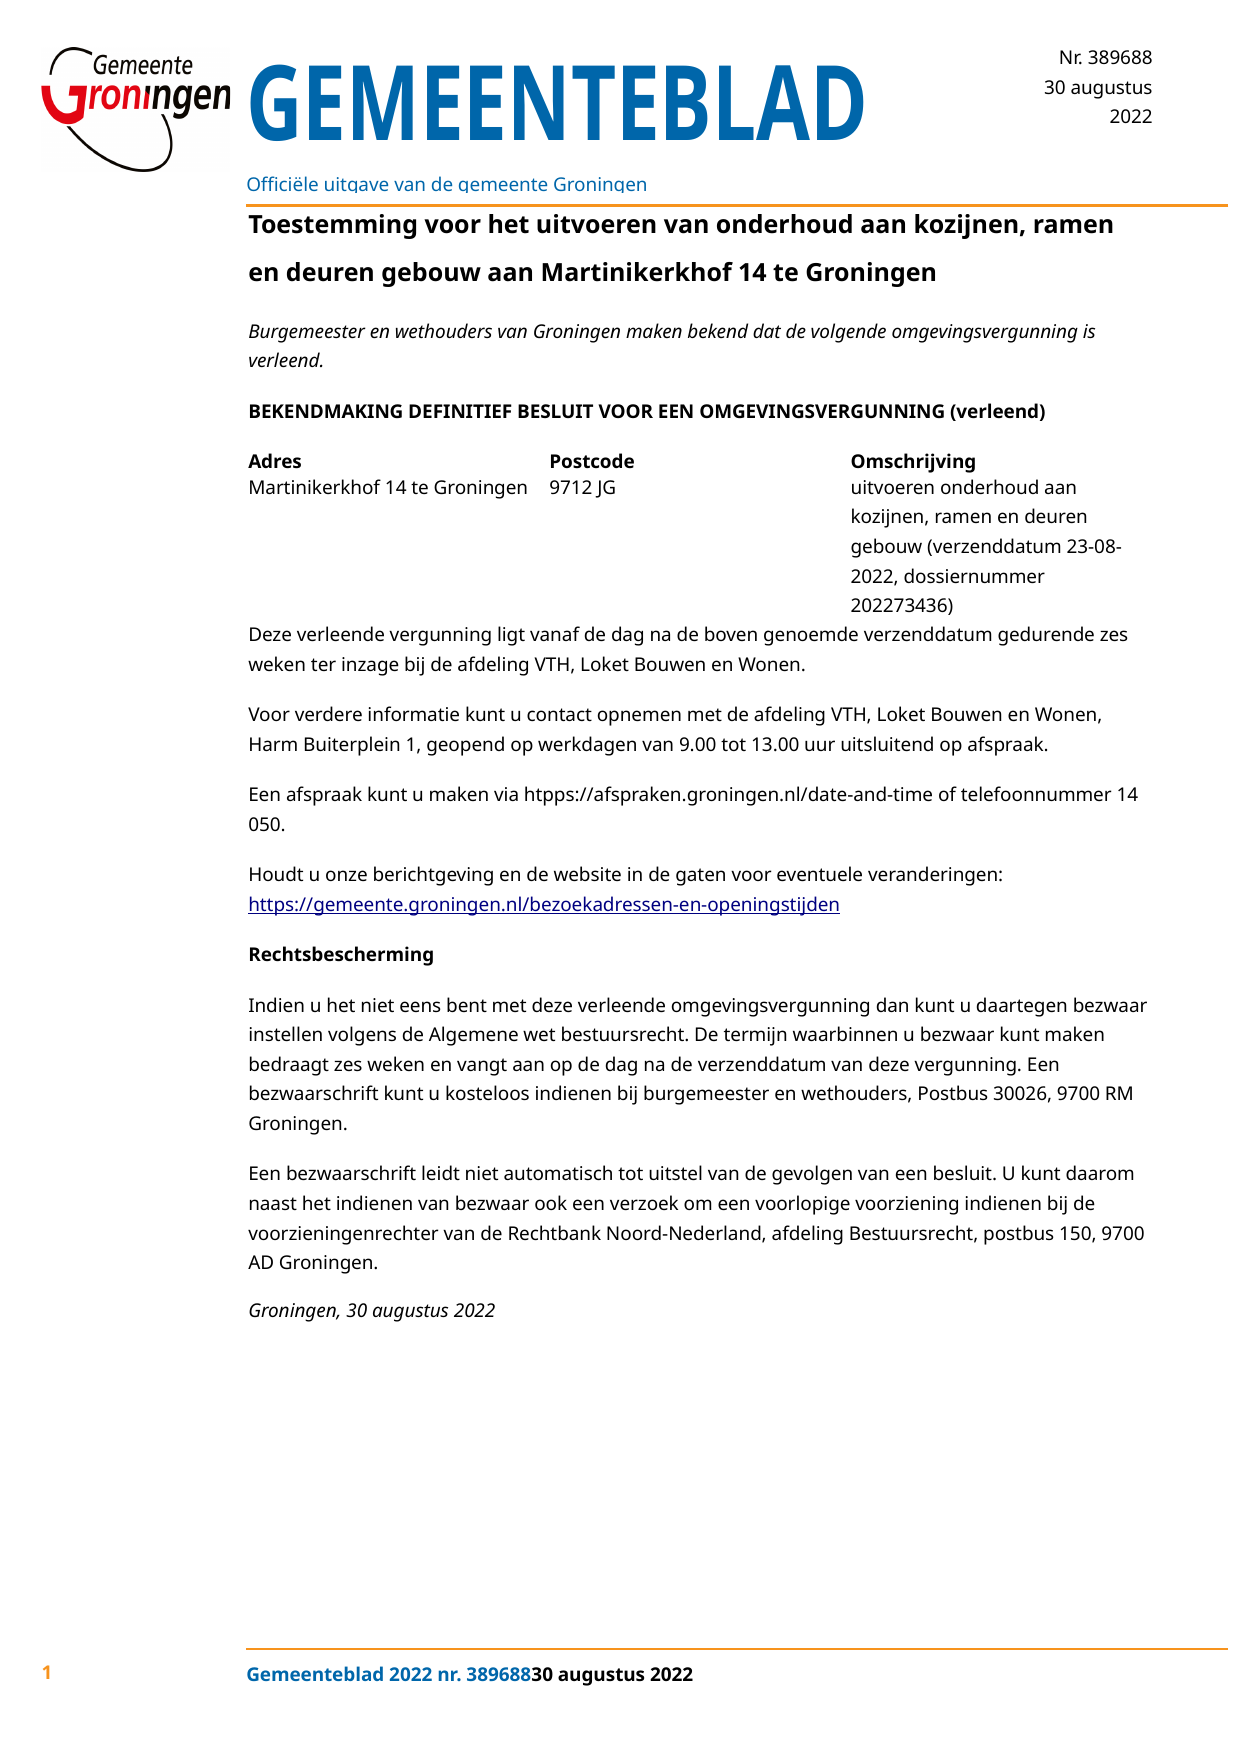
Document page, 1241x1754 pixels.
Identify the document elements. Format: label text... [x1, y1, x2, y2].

table_cell uitvoeren onderhoud aan kozijnen, ramen en deuren gebouw (verzenddatum 23-08-2022, dossiernummer 202273436) [850, 474, 1152, 618]
text Deze verleende vergunning ligt vanaf de dag na de boven genoemde verzenddatum gedurende zes weken ter inzage bij de afdeling VTH, Loket Bouwen en Wonen. [248, 621, 1152, 677]
text Een afspraak kunt u maken via htpps://afspraken.groningen.nl/date-and-time of telefoonnummer 14 050. [248, 781, 1152, 837]
text Een bezwaarschrift leidt niet automatisch tot uitstel van de gevolgen van een besluit. U kunt daarom naast het indienen van bezwaar ook een verzoek om een voorlopige voorziening indienen bij de voorzieningenrechter van de Rechtbank Noord-Nederland, afdeling Bestuursrecht, postbus 150, 9700 AD Groningen. [248, 1161, 1152, 1275]
text Groningen, 30 augustus 2022 [248, 1297, 1152, 1323]
table_header Omschrijving [850, 449, 1152, 474]
text Burgemeester en wethouders van Groningen maken bekend dat de volgende omgevingsvergunning is verleend. [248, 318, 1152, 373]
text Indien u het niet eens bent met deze verleende omgevingsvergunning dan kunt u daartegen bezwaar instellen volgens de Algemene wet bestuursrecht. De termijn waarbinnen u bezwaar kunt maken bedraagt zes weken en vangt aan op de dag na de verzenddatum van deze vergunning. Een bezwaarschrift kunt u kosteloos indienen bij burgemeester en wethouders, Postbus 30026, 9700 RM Groningen. [248, 992, 1152, 1136]
text Toestemming voor het uitvoeren van onderhoud aan kozijnen, ramen en deuren gebouw aan Martinikerkhof 14 te Groningen [248, 207, 1152, 288]
text Rechtsbescherming [248, 941, 1152, 967]
table_header Postcode [549, 449, 850, 474]
table_cell 9712 JG [549, 474, 850, 618]
picture [41, 47, 231, 172]
text BEKENDMAKING DEFINITIEF BESLUIT VOOR EEN OMGEVINGSVERGUNNING (verleend) [248, 398, 1152, 424]
table_cell Martinikerkhof 14 te Groningen [248, 474, 549, 618]
text Houdt u onze berichtgeving en de website in de gaten voor eventuele veranderingen: https://gemeente.groningen.nl/bezoekadressen-en-openingstijden [248, 861, 1152, 917]
table_header Adres [248, 449, 549, 474]
text Voor verdere informatie kunt u contact opnemen met de afdeling VTH, Loket Bouwen en Wonen, Harm Buiterplein 1, geopend op werkdagen van 9.00 tot 13.00 uur uitsluitend op afspraak. [248, 701, 1152, 757]
